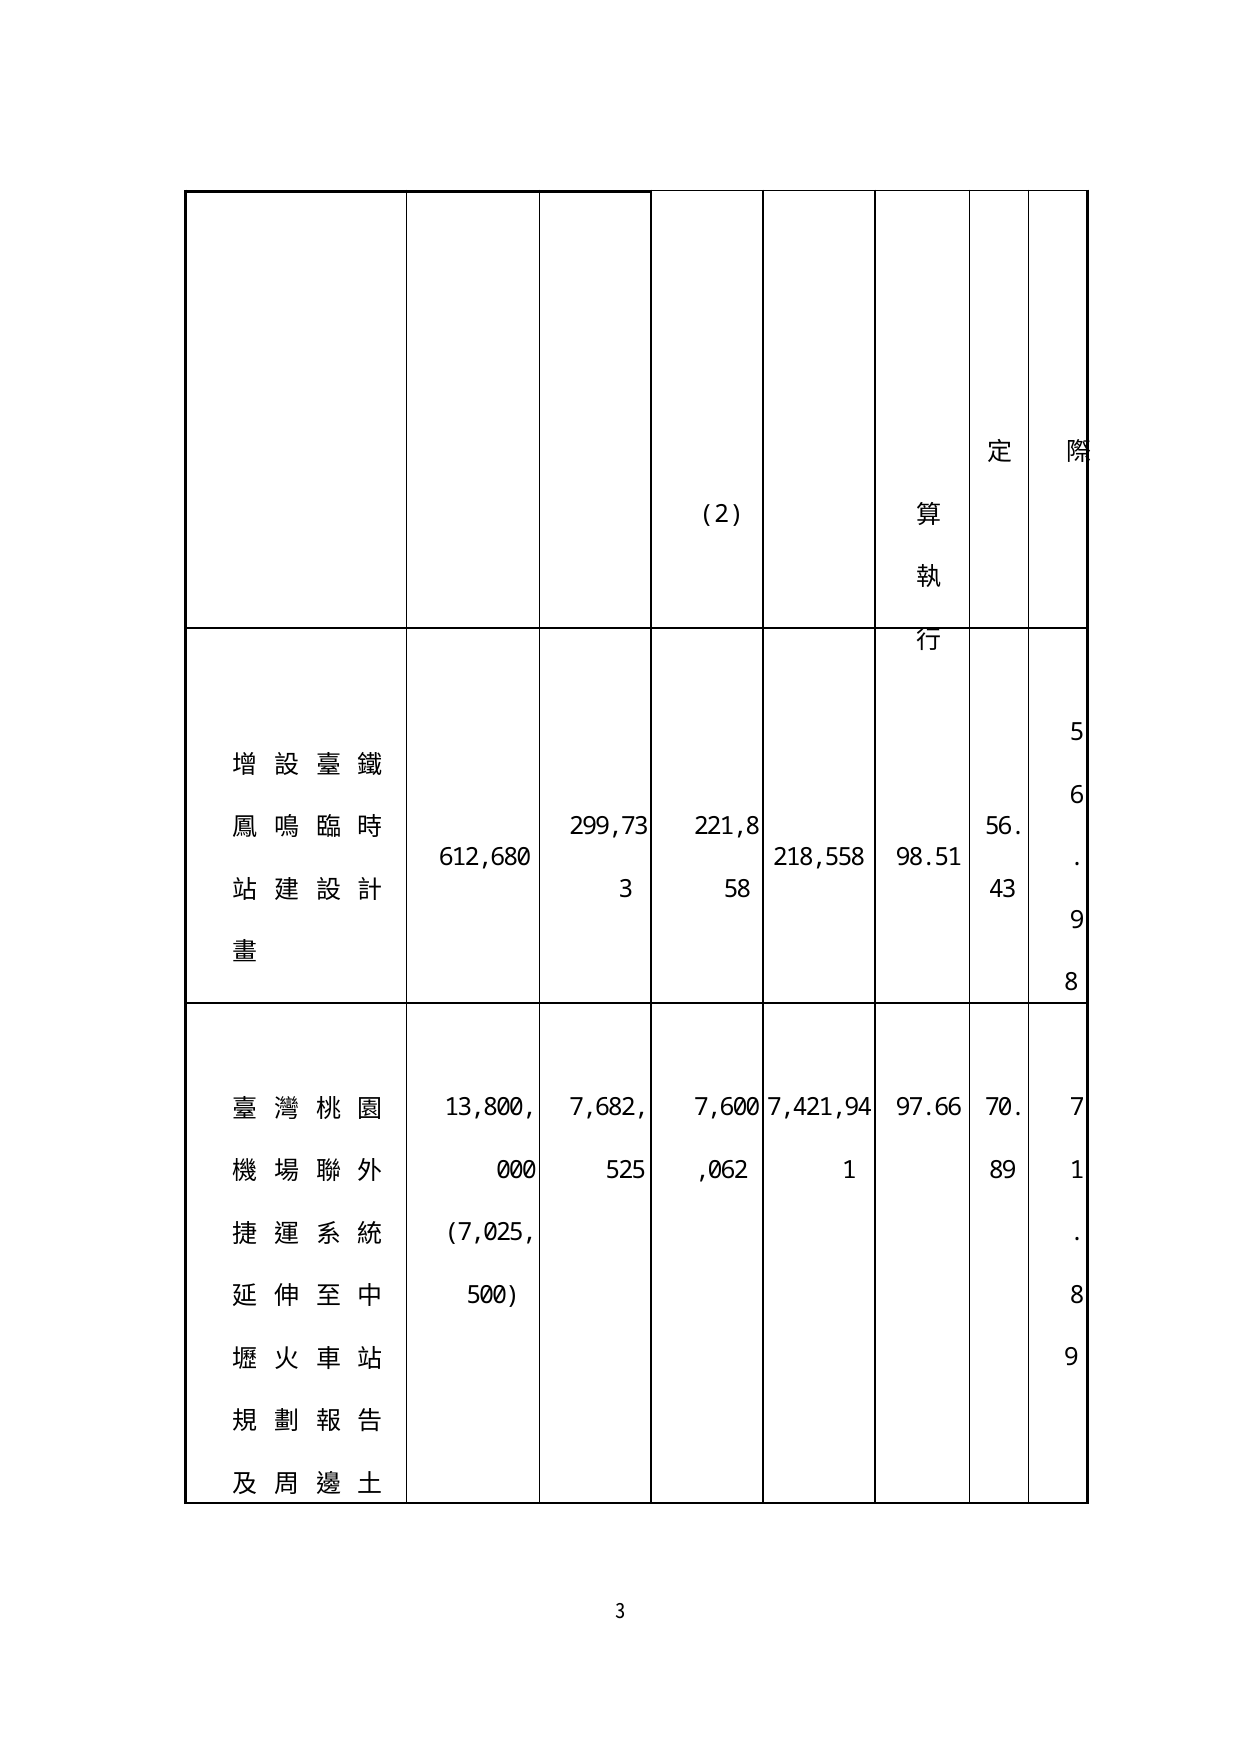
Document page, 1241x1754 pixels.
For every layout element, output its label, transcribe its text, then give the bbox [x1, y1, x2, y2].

table_cell 定 [970, 191, 1028, 627]
table_cell 70.89 [970, 1004, 1028, 1502]
table_cell 7,600,062 [652, 1004, 762, 1502]
table_cell 299,733 [540, 629, 650, 1002]
table_header [187, 193, 406, 627]
table_cell 98.51 [876, 629, 969, 1002]
table_cell 增設臺鐵鳳鳴臨時站建設計畫 [187, 629, 406, 1002]
table_header [407, 193, 539, 627]
table_cell 累計分配預算執行率= (3)/(2) [876, 191, 969, 627]
table_cell 56.43 [970, 629, 1028, 1002]
table_cell [764, 191, 874, 627]
table_header [540, 193, 650, 627]
table_cell 7,682,525 [540, 1004, 650, 1502]
table_cell 13,800,000 (7,025,500) [407, 1004, 539, 1502]
table_cell 56.98 [1029, 629, 1086, 1002]
table_cell 7,421,941 [764, 1004, 874, 1502]
table_cell 612,680 [407, 629, 539, 1002]
table_cell 臺灣桃園機場聯外捷運系統延伸至中壢火車站規劃報告及周邊土 [187, 1004, 406, 1502]
table_cell 218,558 [764, 629, 874, 1002]
table_cell 97.66 [876, 1004, 969, 1502]
table_cell 71.89 [1029, 1004, 1086, 1502]
table_cell (2) [652, 191, 762, 627]
table_cell 實際 [1029, 191, 1086, 627]
table_cell 221,858 [652, 629, 762, 1002]
